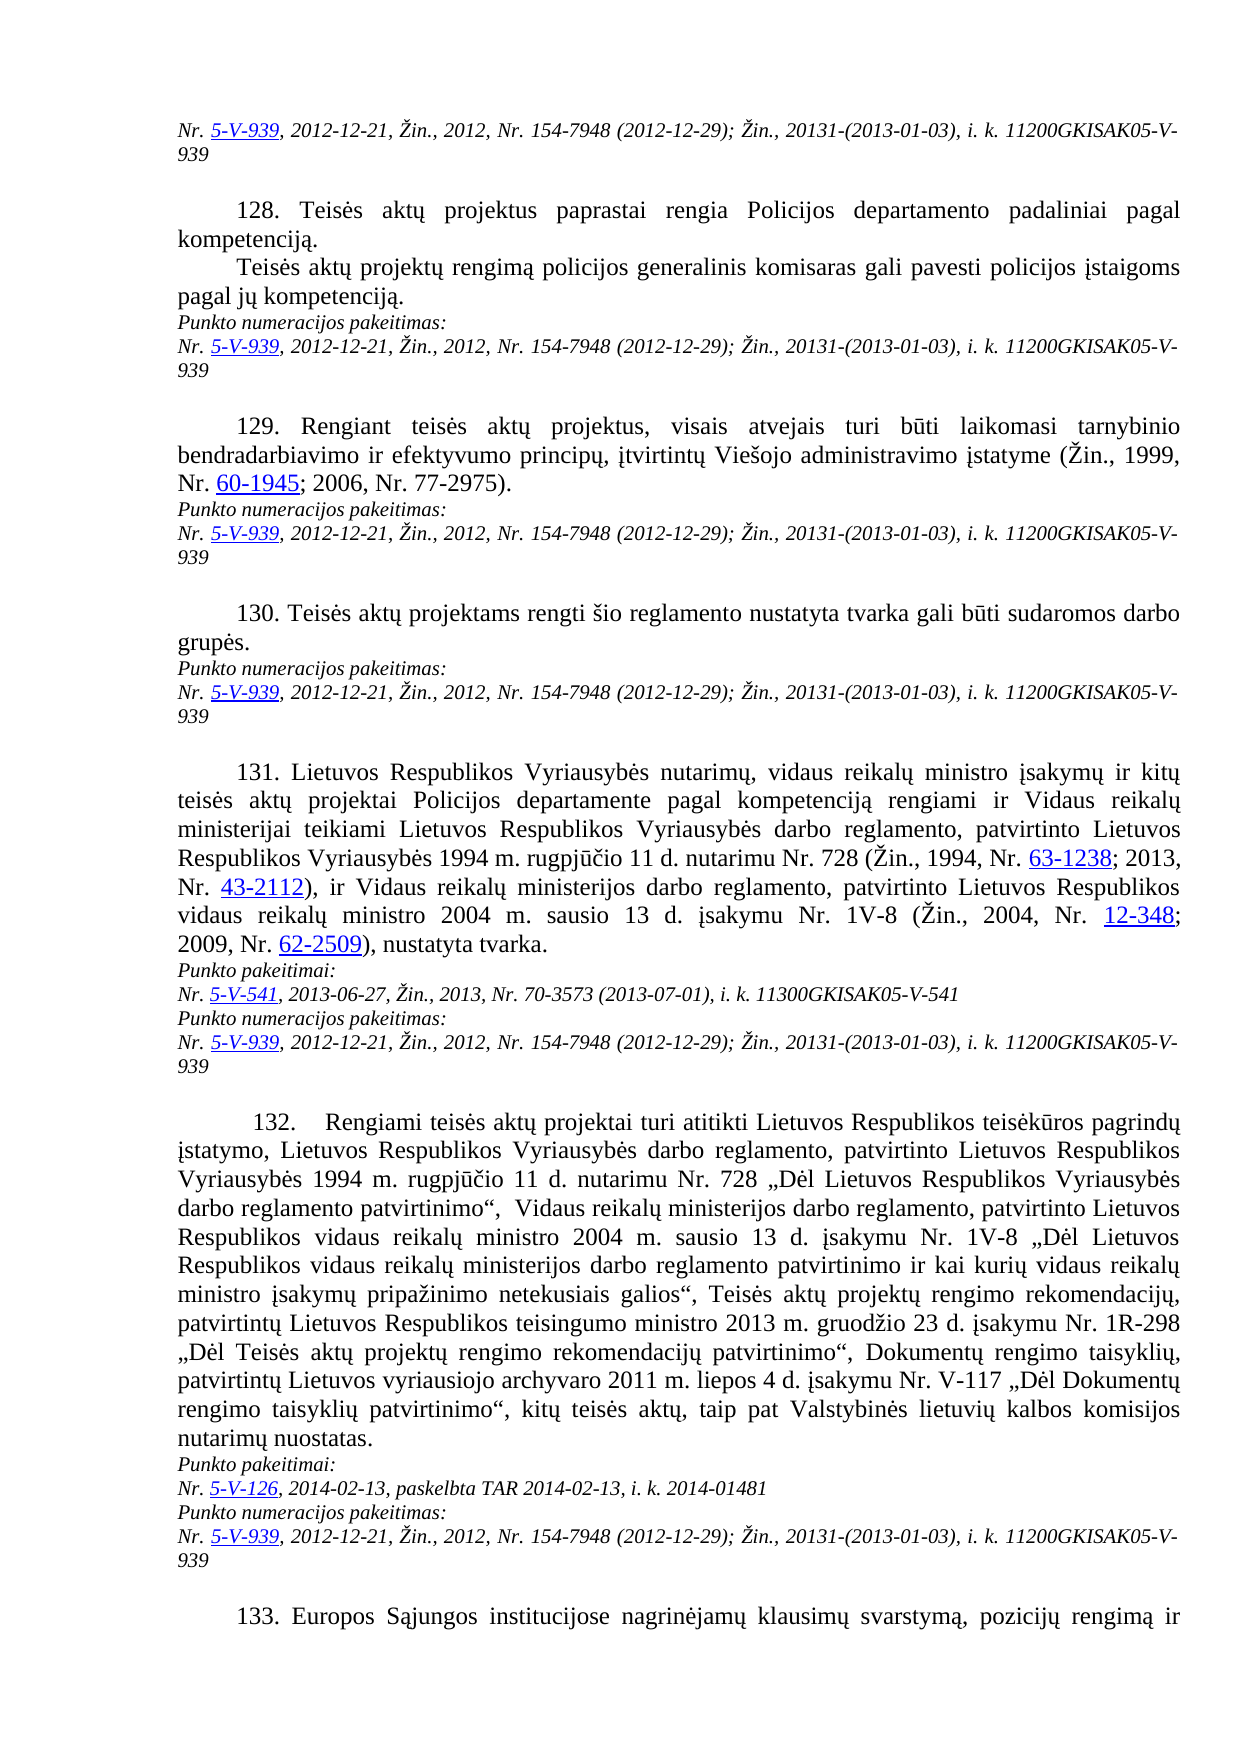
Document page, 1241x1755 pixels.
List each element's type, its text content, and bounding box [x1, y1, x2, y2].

text Nr. 5-V-126, 2014-02-13, paskelbta TAR 2014-02-13, i. k. 2014-01481 [177, 1476, 1181, 1500]
text Nr. 5-V-939, 2012-12-21, Žin., 2012, Nr. 154-7948 (2012-12-29); Žin., 20131-(2013-01-03), i. k. 11200GKISAK05-V-939 [177, 1030, 1181, 1078]
text Teisės aktų projektų rengimą policijos generalinis komisaras gali pavesti policijos įstaigoms pagal jų kompetenciją. [177, 252, 1181, 310]
text Punkto pakeitimai: [177, 958, 1181, 982]
text 130. Teisės aktų projektams rengti šio reglamento nustatyta tvarka gali būti sudaromos darbo grupės. [177, 598, 1181, 656]
text Punkto numeracijos pakeitimas: [177, 497, 1181, 521]
text 132. Rengiami teisės aktų projektai turi atitikti Lietuvos Respublikos teisėkūros pagrindų įstatymo, Lietuvos Respublikos Vyriausybės darbo reglamento, patvirtinto Lietuvos Respublikos Vyriausybės 1994 m. rugpjūčio 11 d. nutarimu Nr. 728 „Dėl Lietuvos Respublikos Vyriausybės darbo reglamento patvirtinimo“, Vidaus reikalų ministerijos darbo reglamento, patvirtinto Lietuvos Respublikos vidaus reikalų ministro 2004 m. sausio 13 d. įsakymu Nr. 1V-8 „Dėl Lietuvos Respublikos vidaus reikalų ministerijos darbo reglamento patvirtinimo ir kai kurių vidaus reikalų ministro įsakymų pripažinimo netekusiais galios“, Teisės aktų projektų rengimo rekomendacijų, patvirtintų Lietuvos Respublikos teisingumo ministro 2013 m. gruodžio 23 d. įsakymu Nr. 1R-298 „Dėl Teisės aktų projektų rengimo rekomendacijų patvirtinimo“, Dokumentų rengimo taisyklių, patvirtintų Lietuvos vyriausiojo archyvaro 2011 m. liepos 4 d. įsakymu Nr. V-117 „Dėl Dokumentų rengimo taisyklių patvirtinimo“, kitų teisės aktų, taip pat Valstybinės lietuvių kalbos komisijos nutarimų nuostatas. [177, 1107, 1181, 1452]
text Punkto numeracijos pakeitimas: [177, 1006, 1181, 1030]
text 129. Rengiant teisės aktų projektus, visais atvejais turi būti laikomasi tarnybinio bendradarbiavimo ir efektyvumo principų, įtvirtintų Viešojo administravimo įstatyme (Žin., 1999, Nr. 60-1945; 2006, Nr. 77-2975). [177, 411, 1181, 497]
text 128. Teisės aktų projektus paprastai rengia Policijos departamento padaliniai pagal kompetenciją. [177, 195, 1181, 252]
text Nr. 5-V-939, 2012-12-21, Žin., 2012, Nr. 154-7948 (2012-12-29); Žin., 20131-(2013-01-03), i. k. 11200GKISAK05-V-939 [177, 1524, 1181, 1572]
text Nr. 5-V-939, 2012-12-21, Žin., 2012, Nr. 154-7948 (2012-12-29); Žin., 20131-(2013-01-03), i. k. 11200GKISAK05-V-939 [177, 680, 1181, 728]
text 131. Lietuvos Respublikos Vyriausybės nutarimų, vidaus reikalų ministro įsakymų ir kitų teisės aktų projektai Policijos departamente pagal kompetenciją rengiami ir Vidaus reikalų ministerijai teikiami Lietuvos Respublikos Vyriausybės darbo reglamento, patvirtinto Lietuvos Respublikos Vyriausybės 1994 m. rugpjūčio 11 d. nutarimu Nr. 728 (Žin., 1994, Nr. 63-1238; 2013, Nr. 43-2112), ir Vidaus reikalų ministerijos darbo reglamento, patvirtinto Lietuvos Respublikos vidaus reikalų ministro 2004 m. sausio 13 d. įsakymu Nr. 1V-8 (Žin., 2004, Nr. 12-348; 2009, Nr. 62-2509), nustatyta tvarka. [177, 757, 1181, 958]
text Nr. 5-V-939, 2012-12-21, Žin., 2012, Nr. 154-7948 (2012-12-29); Žin., 20131-(2013-01-03), i. k. 11200GKISAK05-V-939 [177, 334, 1181, 382]
text 133. Europos Sąjungos institucijose nagrinėjamų klausimų svarstymą, pozicijų rengimą ir [177, 1601, 1181, 1630]
text Punkto numeracijos pakeitimas: [177, 1500, 1181, 1524]
text Nr. 5-V-939, 2012-12-21, Žin., 2012, Nr. 154-7948 (2012-12-29); Žin., 20131-(2013-01-03), i. k. 11200GKISAK05-V-939 [177, 521, 1181, 569]
text Punkto pakeitimai: [177, 1452, 1181, 1476]
text Nr. 5-V-541, 2013-06-27, Žin., 2013, Nr. 70-3573 (2013-07-01), i. k. 11300GKISAK05-V-541 [177, 982, 1181, 1006]
text Punkto numeracijos pakeitimas: [177, 656, 1181, 680]
text Nr. 5-V-939, 2012-12-21, Žin., 2012, Nr. 154-7948 (2012-12-29); Žin., 20131-(2013-01-03), i. k. 11200GKISAK05-V-939 [177, 118, 1181, 166]
text Punkto numeracijos pakeitimas: [177, 310, 1181, 334]
